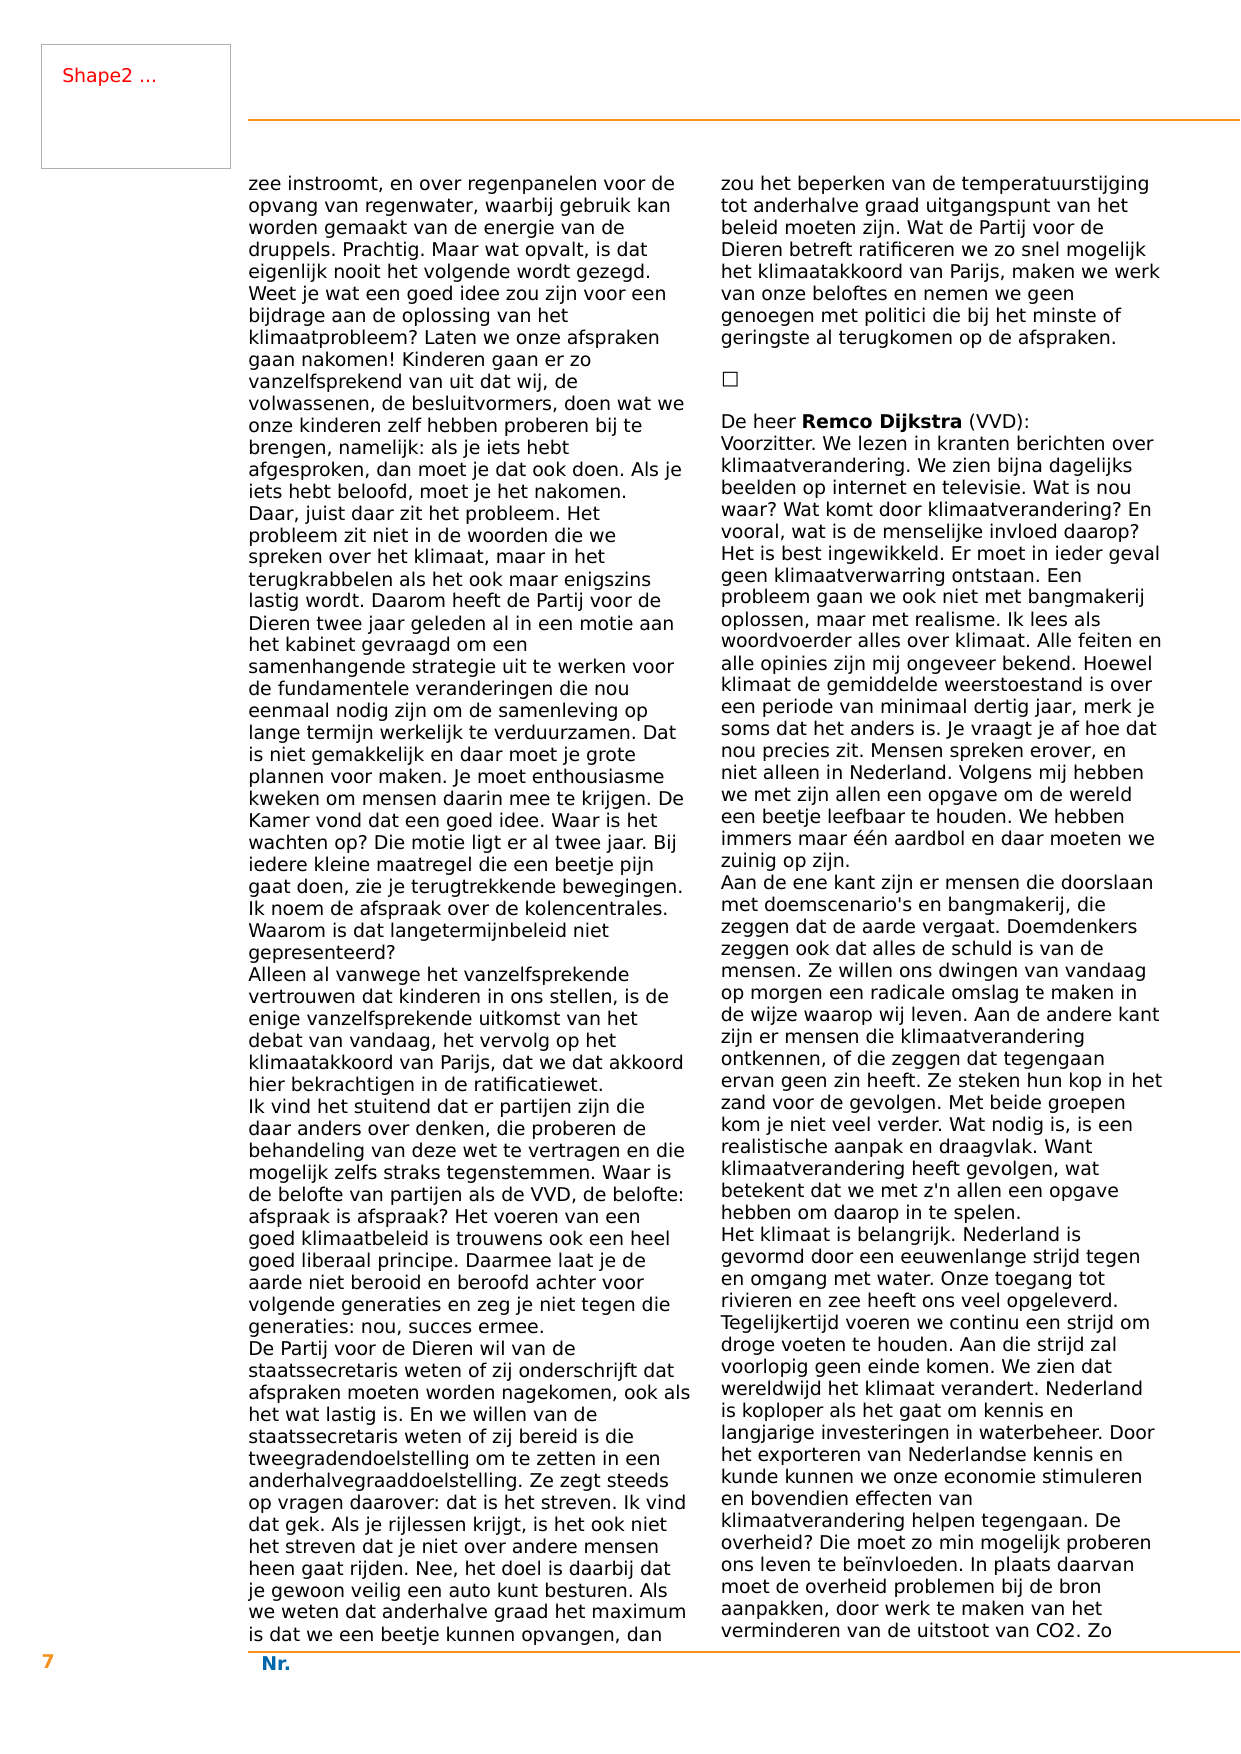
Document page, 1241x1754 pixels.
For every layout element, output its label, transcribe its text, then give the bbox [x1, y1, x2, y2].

text zou het beperken van de temperatuurstijging tot anderhalve graad uitgangspunt van het beleid moeten zijn. Wat de Partij voor de Dieren betreft ratificeren we zo snel mogelijk het klimaatakkoord van Parijs, maken we werk van onze beloftes en nemen we geen genoegen met politici die bij het minste of geringste al terugkomen op de afspraken. [721, 173, 1163, 349]
text De Partij voor de Dieren wil van de staatssecretaris weten of zij onderschrijft dat afspraken moeten worden nagekomen, ook als het wat lastig is. En we willen van de staatssecretaris weten of zij bereid is die tweegradendoelstelling om te zetten in een anderhalvegraaddoelstelling. Ze zegt steeds op vragen daarover: dat is het streven. Ik vind dat gek. Als je rijlessen krijgt, is het ook niet het streven dat je niet over andere mensen heen gaat rijden. Nee, het doel is daarbij dat je gewoon veilig een auto kunt besturen. Als we weten dat anderhalve graad het maximum is dat we een beetje kunnen opvangen, dan [248, 1338, 691, 1645]
text ⬜ [721, 369, 1163, 391]
text De heer Remco Dijkstra (VVD): [721, 411, 1163, 433]
text Het klimaat is belangrijk. Nederland is gevormd door een eeuwenlange strijd tegen en omgang met water. Onze toegang tot rivieren en zee heeft ons veel opgeleverd. Tegelijkertijd voeren we continu een strijd om droge voeten te houden. Aan die strijd zal voorlopig geen einde komen. We zien dat wereldwijd het klimaat verandert. Nederland is koploper als het gaat om kennis en langjarige investeringen in waterbeheer. Door het exporteren van Nederlandse kennis en kunde kunnen we onze economie stimuleren en bovendien effecten van klimaatverandering helpen tegengaan. De overheid? Die moet zo min mogelijk proberen ons leven te beïnvloeden. In plaats daarvan moet de overheid problemen bij de bron aanpakken, door werk te maken van het verminderen van de uitstoot van CO2. Zo [721, 1224, 1163, 1641]
text Aan de ene kant zijn er mensen die doorslaan met doemscenario's en bangmakerij, die zeggen dat de aarde vergaat. Doemdenkers zeggen ook dat alles de schuld is van de mensen. Ze willen ons dwingen van vandaag op morgen een radicale omslag te maken in de wijze waarop wij leven. Aan de andere kant zijn er mensen die klimaatverandering ontkennen, of die zeggen dat tegengaan ervan geen zin heeft. Ze steken hun kop in het zand voor de gevolgen. Met beide groepen kom je niet veel verder. Wat nodig is, is een realistische aanpak en draagvlak. Want klimaatverandering heeft gevolgen, wat betekent dat we met z'n allen een opgave hebben om daarop in te spelen. [721, 872, 1163, 1224]
text Ik vind het stuitend dat er partijen zijn die daar anders over denken, die proberen de behandeling van deze wet te vertragen en die mogelijk zelfs straks tegenstemmen. Waar is de belofte van partijen als de VVD, de belofte: afspraak is afspraak? Het voeren van een goed klimaatbeleid is trouwens ook een heel goed liberaal principe. Daarmee laat je de aarde niet berooid en beroofd achter voor volgende generaties en zeg je niet tegen die generaties: nou, succes ermee. [248, 1096, 691, 1338]
text zee instroomt, en over regenpanelen voor de opvang van regenwater, waarbij gebruik kan worden gemaakt van de energie van de druppels. Prachtig. Maar wat opvalt, is dat eigenlijk nooit het volgende wordt gezegd. Weet je wat een goed idee zou zijn voor een bijdrage aan de oplossing van het klimaatprobleem? Laten we onze afspraken gaan nakomen! Kinderen gaan er zo vanzelfsprekend van uit dat wij, de volwassenen, de besluitvormers, doen wat we onze kinderen zelf hebben proberen bij te brengen, namelijk: als je iets hebt afgesproken, dan moet je dat ook doen. Als je iets hebt beloofd, moet je het nakomen. [248, 173, 691, 502]
text Voorzitter. We lezen in kranten berichten over klimaatverandering. We zien bijna dagelijks beelden op internet en televisie. Wat is nou waar? Wat komt door klimaatverandering? En vooral, wat is de menselijke invloed daarop? Het is best ingewikkeld. Er moet in ieder geval geen klimaatverwarring ontstaan. Een probleem gaan we ook niet met bangmakerij oplossen, maar met realisme. Ik lees als woordvoerder alles over klimaat. Alle feiten en alle opinies zijn mij ongeveer bekend. Hoewel klimaat de gemiddelde weerstoestand is over een periode van minimaal dertig jaar, merk je soms dat het anders is. Je vraagt je af hoe dat nou precies zit. Mensen spreken erover, en niet alleen in Nederland. Volgens mij hebben we met zijn allen een opgave om de wereld een beetje leefbaar te houden. We hebben immers maar één aardbol en daar moeten we zuinig op zijn. [721, 433, 1163, 872]
text Alleen al vanwege het vanzelfsprekende vertrouwen dat kinderen in ons stellen, is de enige vanzelfsprekende uitkomst van het debat van vandaag, het vervolg op het klimaatakkoord van Parijs, dat we dat akkoord hier bekrachtigen in de ratificatiewet. [248, 964, 691, 1096]
text Daar, juist daar zit het probleem. Het probleem zit niet in de woorden die we spreken over het klimaat, maar in het terugkrabbelen als het ook maar enigszins lastig wordt. Daarom heeft de Partij voor de Dieren twee jaar geleden al in een motie aan het kabinet gevraagd om een samenhangende strategie uit te werken voor de fundamentele veranderingen die nou eenmaal nodig zijn om de samenleving op lange termijn werkelijk te verduurzamen. Dat is niet gemakkelijk en daar moet je grote plannen voor maken. Je moet enthousiasme kweken om mensen daarin mee te krijgen. De Kamer vond dat een goed idee. Waar is het wachten op? Die motie ligt er al twee jaar. Bij iedere kleine maatregel die een beetje pijn gaat doen, zie je terugtrekkende bewegingen. Ik noem de afspraak over de kolencentrales. Waarom is dat langetermijnbeleid niet gepresenteerd? [248, 502, 691, 964]
